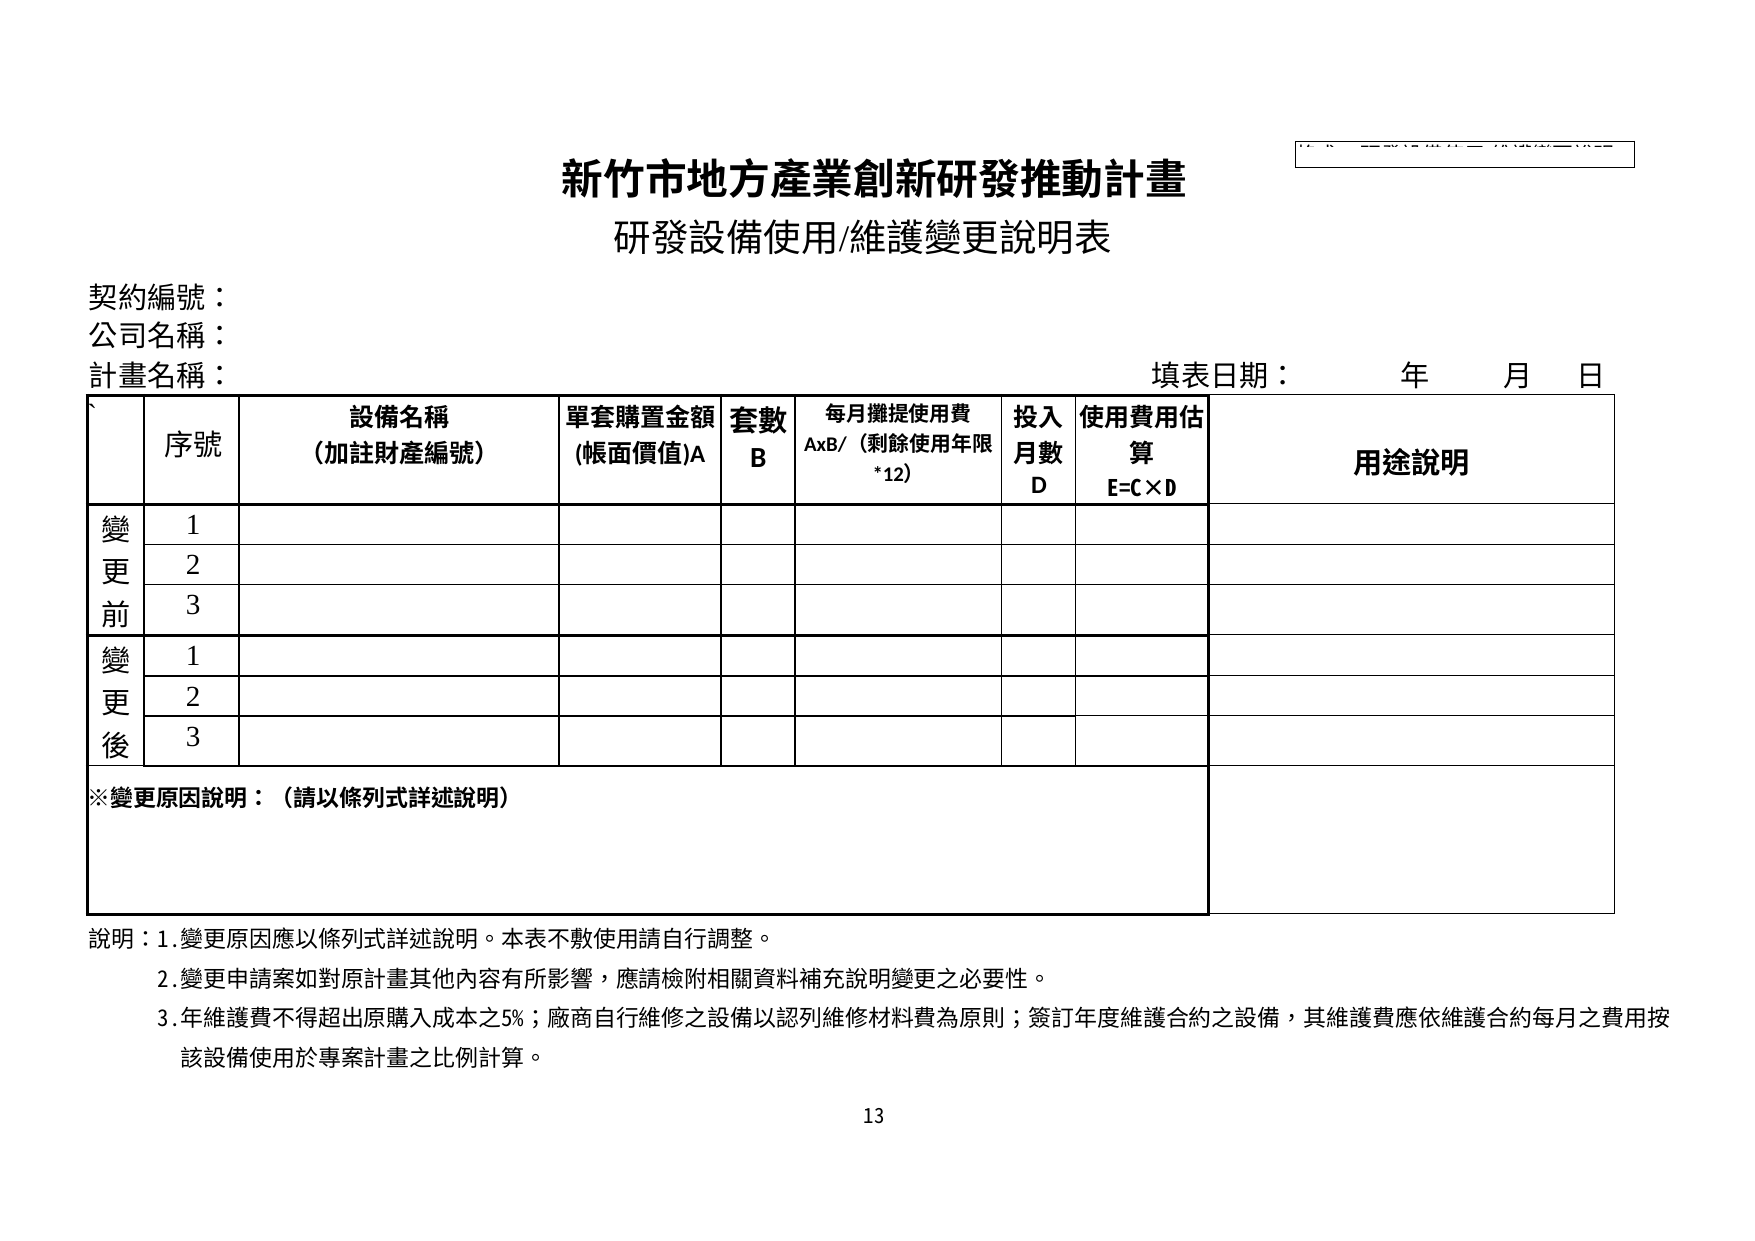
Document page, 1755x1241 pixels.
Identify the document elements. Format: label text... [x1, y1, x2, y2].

table_cell [560, 506, 720, 544]
table_cell [722, 637, 794, 675]
text 契約編號： 公司名稱： [89, 277, 235, 355]
table_cell [1210, 676, 1614, 715]
table_cell [1076, 716, 1207, 765]
table_cell [240, 637, 558, 675]
table_header 投入月數 D [1002, 397, 1075, 503]
table_header 單套購置金額 (帳面價值)A [560, 397, 720, 503]
table_header 設備名稱 （加註財產編號） [240, 397, 558, 503]
table_cell 變更前 [89, 506, 143, 634]
table_cell [560, 677, 720, 715]
table_cell ※變更原因說明：（請以條列式詳述說明） [89, 766, 1207, 913]
table_header 套數B [722, 397, 794, 503]
table_cell [1076, 585, 1207, 634]
table_cell [722, 506, 794, 544]
table_cell [560, 637, 720, 675]
table_cell 2 [145, 677, 238, 715]
table_cell [1210, 766, 1614, 913]
table_cell [560, 585, 720, 634]
table_cell 1 [145, 506, 238, 544]
table_cell [796, 545, 1001, 584]
table_cell [796, 637, 1001, 675]
table_cell [1210, 635, 1614, 675]
table_cell [240, 677, 558, 715]
text 說明：1.變更原因應以條列式詳述說明。本表不敷使用請自行調整。 2.變更申請案如對原計畫其他內容有所影響，應請檢附相關資料補充說明變更之必要性。 3.年維護費不得超出原購入成本之5%；廠商自行維修之設備以認列維修材料費為原則；簽訂年度維護合約之設備，其維護費應依維護合約每月之費用按 [89, 916, 1675, 1034]
table_cell [1076, 506, 1207, 544]
text 格式 5 研發設備使用/維護變更說明表 [1296, 142, 1634, 146]
table_cell 3 [145, 717, 238, 765]
table_cell [240, 545, 558, 584]
table_cell [722, 717, 794, 765]
table_header ` [89, 397, 143, 503]
table_cell [722, 585, 794, 634]
table_cell [1210, 545, 1614, 584]
table_cell [1210, 716, 1614, 765]
table_cell [796, 585, 1001, 634]
table_cell [1002, 506, 1075, 544]
table_cell 2 [145, 545, 238, 584]
table_cell [1002, 717, 1075, 765]
table_cell [1002, 545, 1075, 584]
table_cell [1210, 504, 1614, 544]
text 新竹市地方產業創新研發推動計畫 [73, 146, 1675, 207]
table_cell [722, 545, 794, 584]
table_header 每月攤提使用費 AxB/（剩餘使用年限*12） [796, 397, 1001, 503]
subtitle 研發設備使用/維護變更說明表 [506, 208, 1219, 262]
text 該設備使用於專案計畫之比例計算。 [89, 1034, 1675, 1074]
table_cell [240, 585, 558, 634]
table_cell [560, 717, 720, 765]
table_cell [1210, 585, 1614, 634]
table_cell [796, 717, 1001, 765]
table_header 使用費用估算 E=C×D [1076, 397, 1207, 503]
table_cell [796, 506, 1001, 544]
table_cell [240, 717, 558, 765]
table_cell [1002, 585, 1075, 634]
table_header 序號 [145, 397, 238, 503]
table_cell [560, 545, 720, 584]
table_cell [796, 677, 1001, 715]
table_cell 1 [145, 637, 238, 675]
table_cell [1002, 677, 1075, 715]
table_cell [1076, 545, 1207, 584]
table_cell [240, 506, 558, 544]
table_cell [1076, 637, 1207, 675]
table_header 用途說明 [1210, 395, 1614, 503]
table_cell 3 [145, 585, 238, 634]
text 計畫名稱： 填表日期： 年 月 日 [89, 355, 1675, 394]
table_cell [722, 677, 794, 715]
table_cell [1076, 677, 1207, 715]
table_cell 變更後 [89, 637, 143, 765]
table_cell [1002, 637, 1075, 675]
